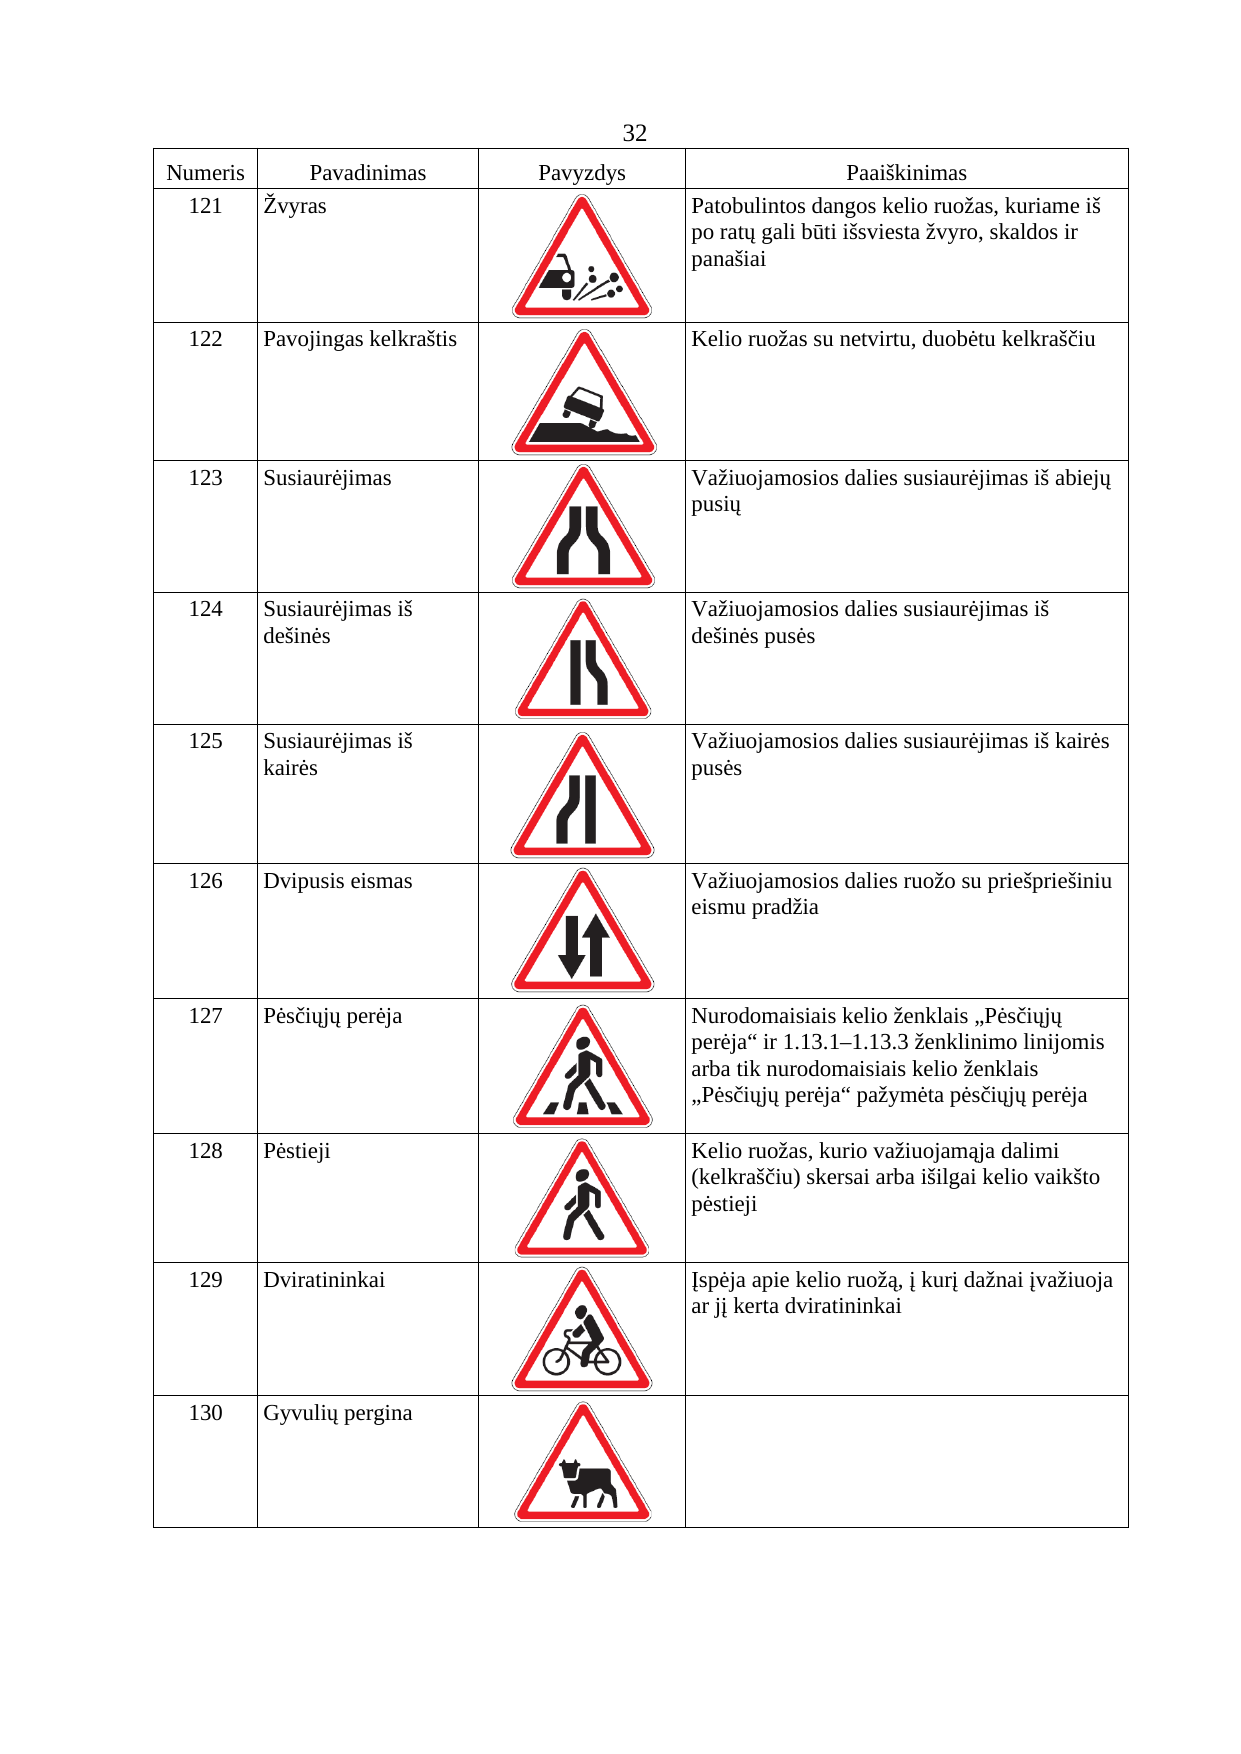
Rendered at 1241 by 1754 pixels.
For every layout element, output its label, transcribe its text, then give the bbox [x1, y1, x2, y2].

table_cell 129 [154, 1263, 257, 1395]
table_cell Dviratininkai [258, 1263, 478, 1395]
table_cell Pavojingas kelkraštis [258, 323, 478, 460]
table_cell Dvipusis eismas [258, 864, 478, 998]
table_cell Įspėja apie kelio ruožą, į kurį dažnai įvažiuoja ar jį kerta dviratininkai [686, 1263, 1128, 1395]
table_cell Gyvulių pergina [258, 1396, 478, 1527]
table_header Paaiškinimas [686, 149, 1128, 188]
table_cell Pėstieji [258, 1134, 478, 1262]
table_cell 126 [154, 864, 257, 998]
table_cell [479, 999, 685, 1133]
table_cell [479, 461, 685, 592]
table_cell Susiaurėjimas iš dešinės [258, 593, 478, 723]
table_cell 121 [154, 189, 257, 322]
table_cell 125 [154, 725, 257, 863]
table_cell Važiuojamosios dalies ruožo su priešpriešiniu eismu pradžia [686, 864, 1128, 998]
table_cell [686, 1396, 1128, 1527]
table_cell [479, 1396, 685, 1527]
table_cell [479, 864, 685, 998]
table_cell 124 [154, 593, 257, 723]
table_cell Važiuojamosios dalies susiaurėjimas iš kairės pusės [686, 725, 1128, 863]
table_cell Susiaurėjimas iš kairės [258, 725, 478, 863]
table_cell 123 [154, 461, 257, 592]
table_cell Pėsčiųjų perėja [258, 999, 478, 1133]
table_cell [479, 725, 685, 863]
table_cell 130 [154, 1396, 257, 1527]
table_header Pavadinimas [258, 149, 478, 188]
table_cell Susiaurėjimas [258, 461, 478, 592]
table_cell 128 [154, 1134, 257, 1262]
table_cell Važiuojamosios dalies susiaurėjimas iš abiejų pusių [686, 461, 1128, 592]
table_cell Patobulintos dangos kelio ruožas, kuriame iš po ratų gali būti išsviesta žvyro, skaldos ir panašiai [686, 189, 1128, 322]
table_cell Važiuojamosios dalies susiaurėjimas iš dešinės pusės [686, 593, 1128, 723]
table_cell Kelio ruožas, kurio važiuojamąja dalimi (kelkraščiu) skersai arba išilgai kelio vaikšto pėstieji [686, 1134, 1128, 1262]
table_cell 122 [154, 323, 257, 460]
table_cell Kelio ruožas su netvirtu, duobėtu kelkraščiu [686, 323, 1128, 460]
table_cell [479, 1134, 685, 1262]
table_header Pavyzdys [479, 149, 685, 188]
table_cell [479, 323, 685, 460]
table_header Numeris [154, 149, 257, 188]
table_cell [479, 189, 685, 322]
table_cell Žvyras [258, 189, 478, 322]
table_cell Nurodomaisiais kelio ženklais „Pėsčiųjų perėja“ ir 1.13.1–1.13.3 ženklinimo linijomis arba tik nurodomaisiais kelio ženklais „Pėsčiųjų perėja“ pažymėta pėsčiųjų perėja [686, 999, 1128, 1133]
table_cell 127 [154, 999, 257, 1133]
table_cell [479, 1263, 685, 1395]
table_cell [479, 593, 685, 723]
